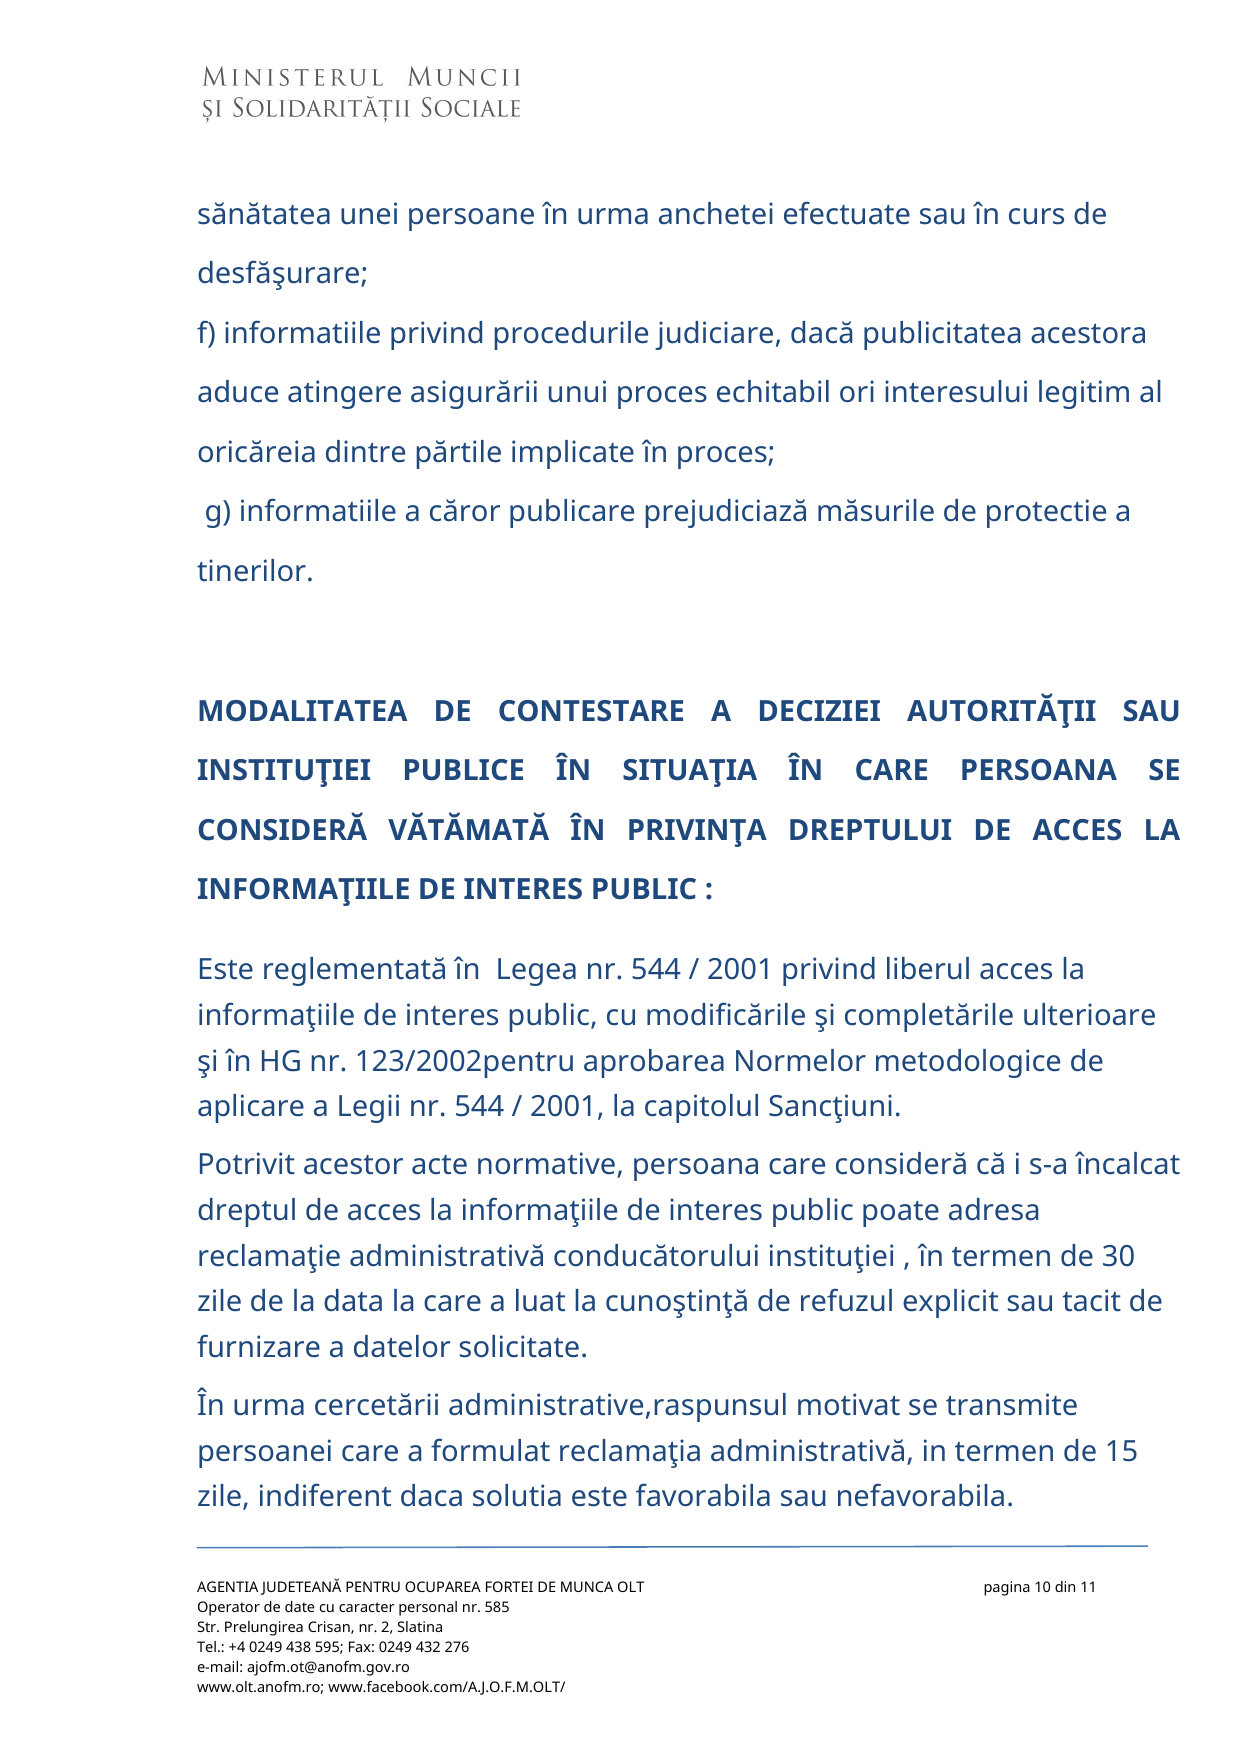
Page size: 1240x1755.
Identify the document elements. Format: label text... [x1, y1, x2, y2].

text Potrivit acestor acte normative, persoana care consideră că i s-a încalcat dreptul de acces la informaţiile de interes public poate adresa reclamaţie administrativă conducătorului instituţiei , în termen de 30 zile de la data la care a luat la cunoştinţă de refuzul explicit sau tacit de furnizare a datelor solicitate. [197, 1143, 1181, 1366]
text MODALITATEA DE CONTESTARE A DECIZIEI AUTORITĂŢII SAU INSTITUŢIEI PUBLICE ÎN SITUAŢIA ÎN CARE PERSOANA SE CONSIDERĂ VĂTĂMATĂ ÎN PRIVINŢA DREPTULUI DE ACCES LA INFORMAŢIILE DE INTERES PUBLIC : [197, 690, 1181, 908]
text sănătatea unei persoane în urma anchetei efectuate sau în curs de desfăşurare; [197, 193, 1181, 292]
text În urma cercetării administrative,raspunsul motivat se transmite persoanei care a formulat reclamaţia administrativă, in termen de 15 zile, indiferent daca solutia este favorabila sau nefavorabila. [197, 1384, 1181, 1515]
text Este reglementată în Legea nr. 544 / 2001 privind liberul acces la informaţiile de interes public, cu modificările şi completările ulterioare şi în HG nr. 123/2002pentru aprobarea Normelor metodologice de aplicare a Legii nr. 544 / 2001, la capitolul Sancţiuni. [197, 948, 1181, 1125]
text f) informatiile privind procedurile judiciare, dacă publicitatea acestora aduce atingere asigurării unui proces echitabil ori interesului legitim al oricăreia dintre părtile implicate în proces; [197, 312, 1181, 471]
text g) informatiile a căror publicare prejudiciază măsurile de protectie a tinerilor. [197, 491, 1181, 590]
